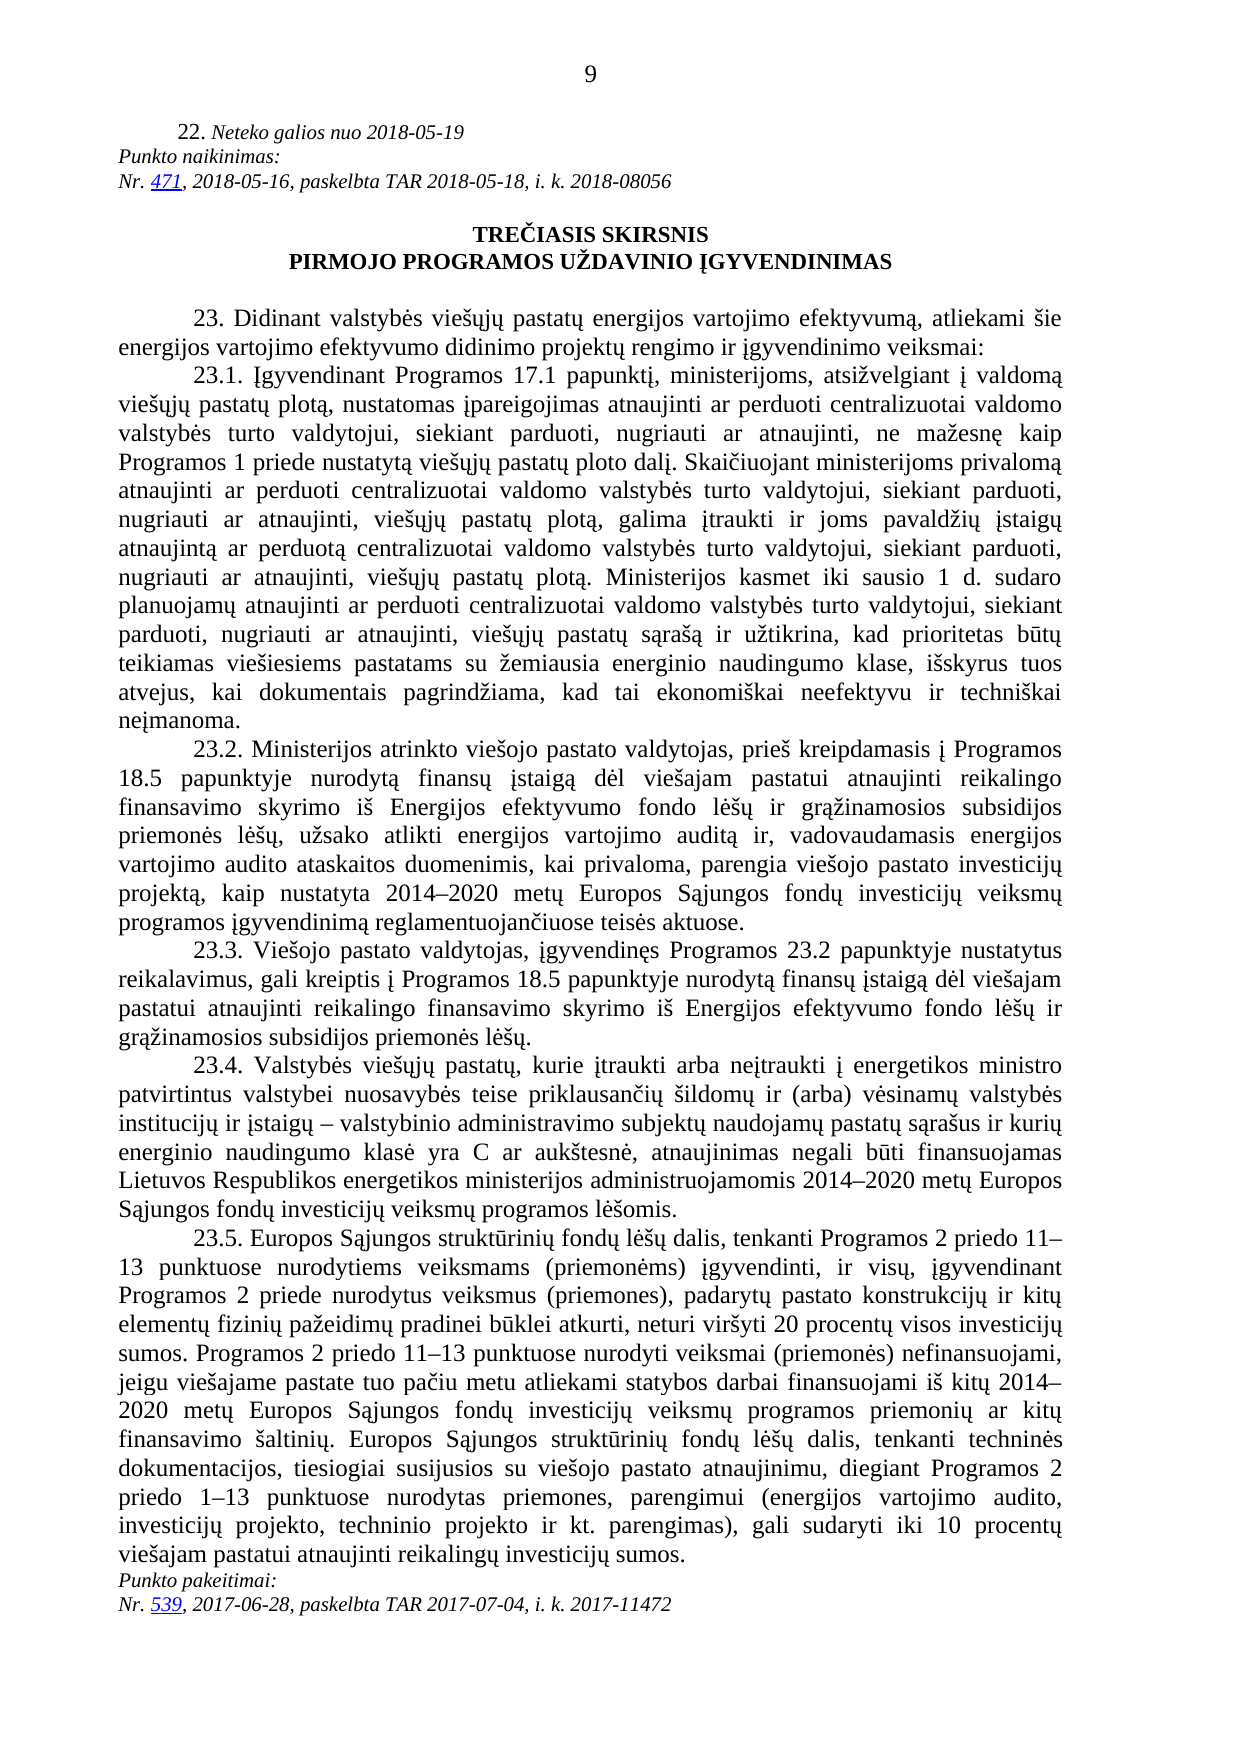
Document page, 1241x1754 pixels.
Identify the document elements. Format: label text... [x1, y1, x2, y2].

text Punkto pakeitimai: [118, 1568, 1063, 1592]
text Nr. 539, 2017-06-28, paskelbta TAR 2017-07-04, i. k. 2017-11472 [118, 1592, 1063, 1616]
text Nr. 471, 2018-05-16, paskelbta TAR 2018-05-18, i. k. 2018-08056 [118, 168, 1063, 193]
text Punkto naikinimas: [118, 144, 1063, 168]
text 23. Didinant valstybės viešųjų pastatų energijos vartojimo efektyvumą, atliekami šie energijos vartojimo efektyvumo didinimo projektų rengimo ir įgyvendinimo veiksmai: [118, 303, 1063, 360]
text 23.3. Viešojo pastato valdytojas, įgyvendinęs Programos 23.2 papunktyje nustatytus reikalavimus, gali kreiptis į Programos 18.5 papunktyje nurodytą finansų įstaigą dėl viešajam pastatui atnaujinti reikalingo finansavimo skyrimo iš Energijos efektyvumo fondo lėšų ir grąžinamosios subsidijos priemonės lėšų. [118, 935, 1063, 1050]
text 23.5. Europos Sąjungos struktūrinių fondų lėšų dalis, tenkanti Programos 2 priedo 11–13 punktuose nurodytiems veiksmams (priemonėms) įgyvendinti, ir visų, įgyvendinant Programos 2 priede nurodytus veiksmus (priemones), padarytų pastato konstrukcijų ir kitų elementų fizinių pažeidimų pradinei būklei atkurti, neturi viršyti 20 procentų visos investicijų sumos. Programos 2 priedo 11–13 punktuose nurodyti veiksmai (priemonės) nefinansuojami, jeigu viešajame pastate tuo pačiu metu atliekami statybos darbai finansuojami iš kitų 2014–2020 metų Europos Sąjungos fondų investicijų veiksmų programos priemonių ar kitų finansavimo šaltinių. Europos Sąjungos struktūrinių fondų lėšų dalis, tenkanti techninės dokumentacijos, tiesiogiai susijusios su viešojo pastato atnaujinimu, diegiant Programos 2 priedo 1–13 punktuose nurodytas priemones, parengimui (energijos vartojimo audito, investicijų projekto, techninio projekto ir kt. parengimas), gali sudaryti iki 10 procentų viešajam pastatui atnaujinti reikalingų investicijų sumos. [118, 1223, 1063, 1568]
text TREČIASIS SKIRSNIS [118, 221, 1063, 248]
text 22. Neteko galios nuo 2018-05-19 [118, 118, 1063, 144]
text 23.1. Įgyvendinant Programos 17.1 papunktį, ministerijoms, atsižvelgiant į valdomą viešųjų pastatų plotą, nustatomas įpareigojimas atnaujinti ar perduoti centralizuotai valdomo valstybės turto valdytojui, siekiant parduoti, nugriauti ar atnaujinti, ne mažesnę kaip Programos 1 priede nustatytą viešųjų pastatų ploto dalį. Skaičiuojant ministerijoms privalomą atnaujinti ar perduoti centralizuotai valdomo valstybės turto valdytojui, siekiant parduoti, nugriauti ar atnaujinti, viešųjų pastatų plotą, galima įtraukti ir joms pavaldžių įstaigų atnaujintą ar perduotą centralizuotai valdomo valstybės turto valdytojui, siekiant parduoti, nugriauti ar atnaujinti, viešųjų pastatų plotą. Ministerijos kasmet iki sausio 1 d. sudaro planuojamų atnaujinti ar perduoti centralizuotai valdomo valstybės turto valdytojui, siekiant parduoti, nugriauti ar atnaujinti, viešųjų pastatų sąrašą ir užtikrina, kad prioritetas būtų teikiamas viešiesiems pastatams su žemiausia energinio naudingumo klase, išskyrus tuos atvejus, kai dokumentais pagrindžiama, kad tai ekonomiškai neefektyvu ir techniškai neįmanoma. [118, 360, 1063, 734]
text 23.4. Valstybės viešųjų pastatų, kurie įtraukti arba neįtraukti į energetikos ministro patvirtintus valstybei nuosavybės teise priklausančių šildomų ir (arba) vėsinamų valstybės institucijų ir įstaigų – valstybinio administravimo subjektų naudojamų pastatų sąrašus ir kurių energinio naudingumo klasė yra C ar aukštesnė, atnaujinimas negali būti finansuojamas Lietuvos Respublikos energetikos ministerijos administruojamomis 2014–2020 metų Europos Sąjungos fondų investicijų veiksmų programos lėšomis. [118, 1050, 1063, 1223]
text PIRMOJO PROGRAMOS UŽDAVINIO ĮGYVENDINIMAS [118, 248, 1063, 274]
text 23.2. Ministerijos atrinkto viešojo pastato valdytojas, prieš kreipdamasis į Programos 18.5 papunktyje nurodytą finansų įstaigą dėl viešajam pastatui atnaujinti reikalingo finansavimo skyrimo iš Energijos efektyvumo fondo lėšų ir grąžinamosios subsidijos priemonės lėšų, užsako atlikti energijos vartojimo auditą ir, vadovaudamasis energijos vartojimo audito ataskaitos duomenimis, kai privaloma, parengia viešojo pastato investicijų projektą, kaip nustatyta 2014–2020 metų Europos Sąjungos fondų investicijų veiksmų programos įgyvendinimą reglamentuojančiuose teisės aktuose. [118, 734, 1063, 935]
